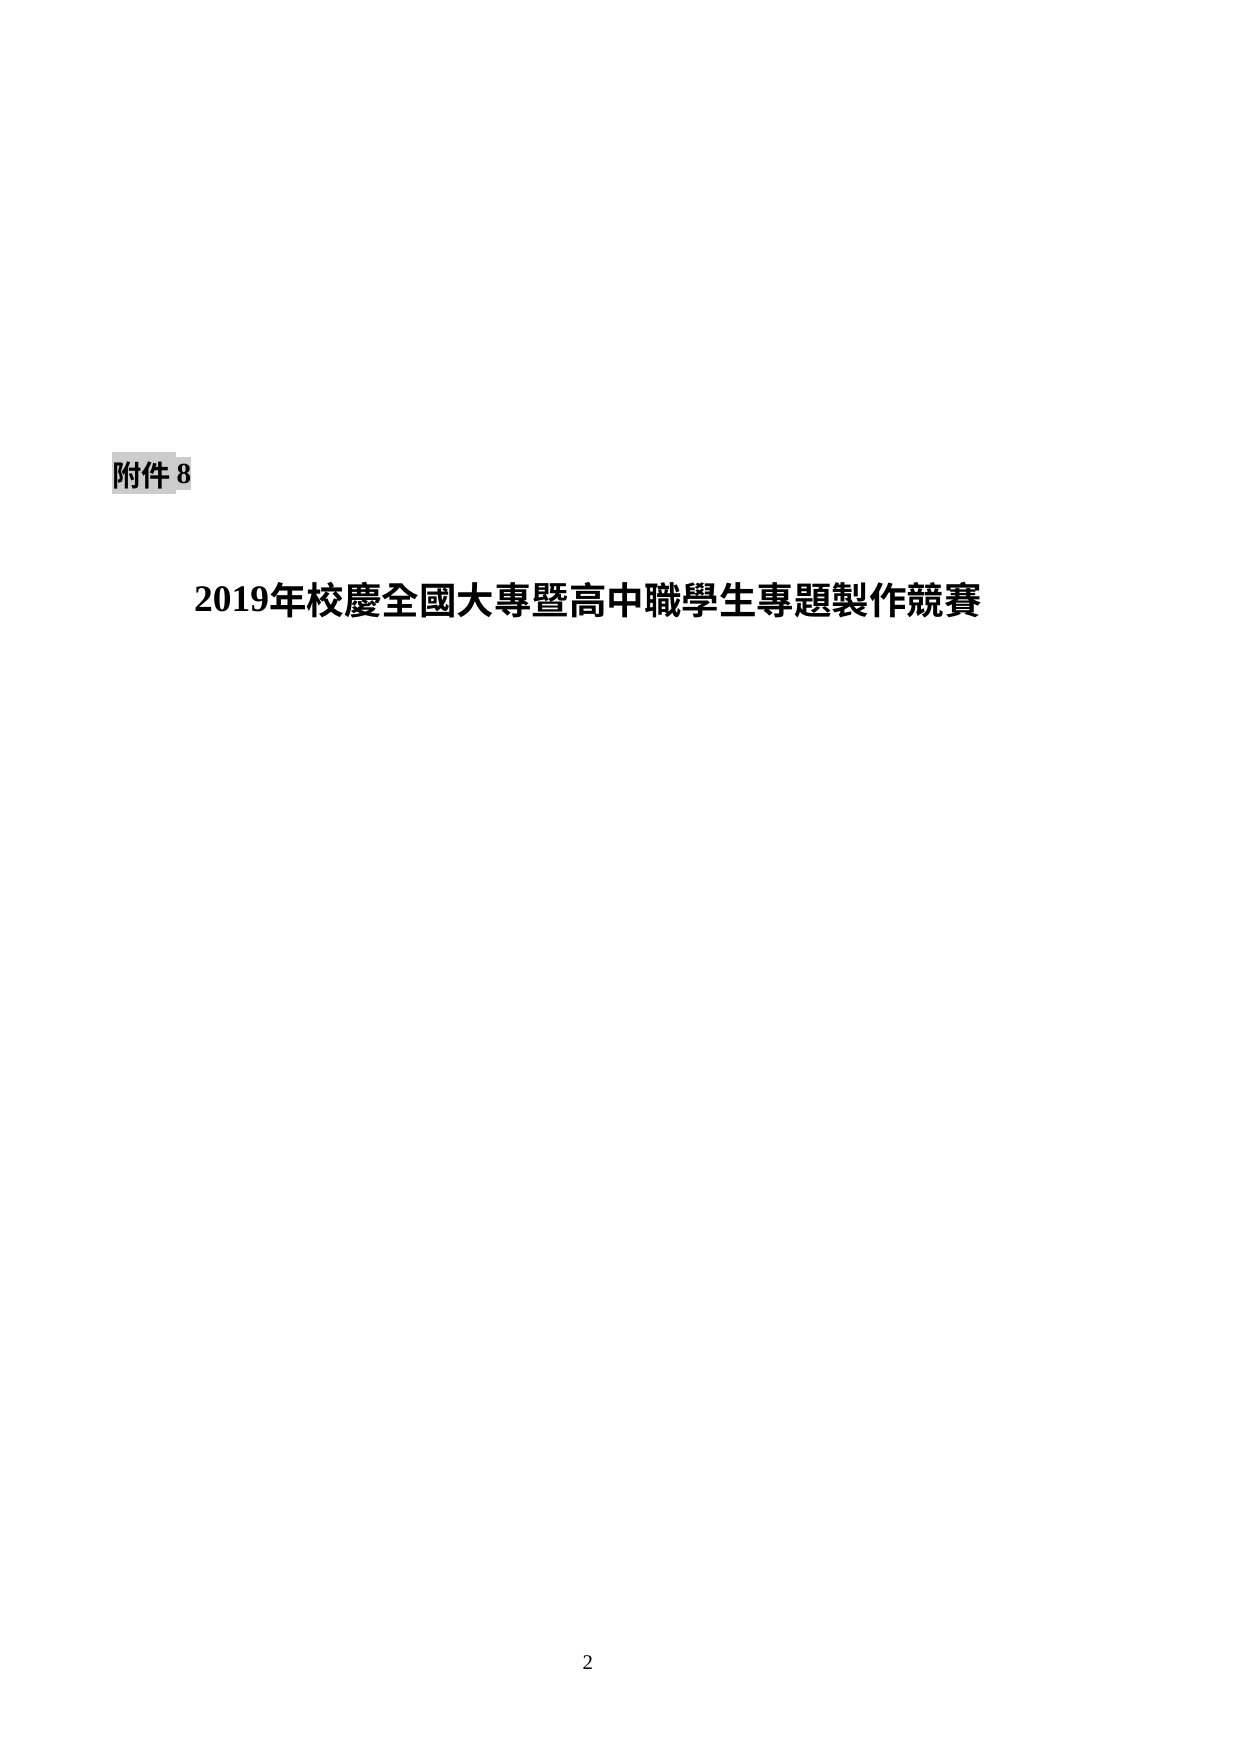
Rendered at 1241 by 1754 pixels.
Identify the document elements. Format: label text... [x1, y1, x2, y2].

text 附件8 [112, 432, 1063, 494]
text 2019年校慶全國大專暨高中職學生專題製作競賽 [112, 557, 1063, 619]
